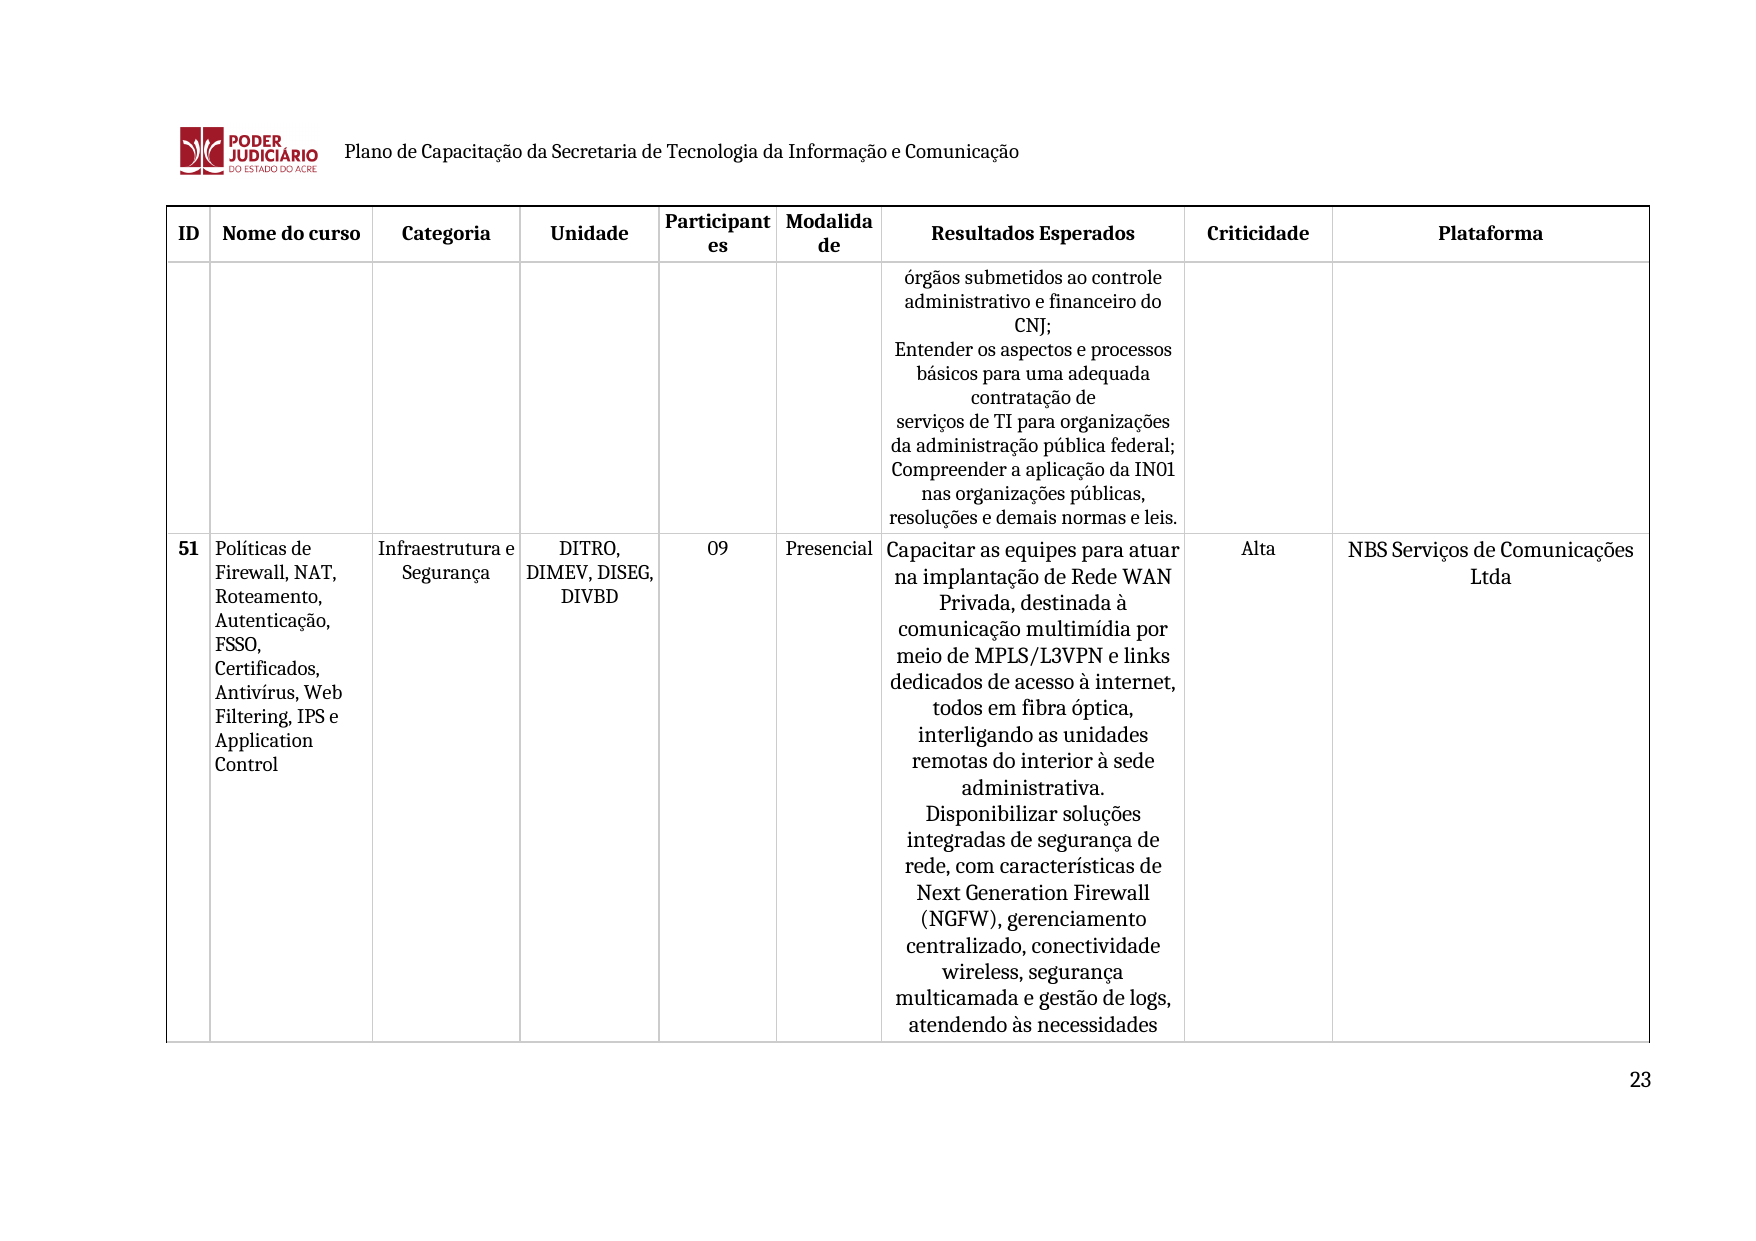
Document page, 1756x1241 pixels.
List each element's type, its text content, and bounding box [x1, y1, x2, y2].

table_cell Alta [1185, 534, 1332, 1041]
table_header Modalidade [777, 207, 881, 261]
table_cell [521, 263, 658, 532]
table_cell 09 [660, 534, 776, 1041]
table_header Categoria [373, 207, 519, 261]
table_cell Capacitar as equipes para atuar na implantação de Rede WAN Privada, destinada à comunicação multimídia por meio de MPLS/L3VPN e links dedicados de acesso à internet, todos em fibra óptica, interligando as unidades remotas do interior à sede administrativa. Disponibilizar soluções integradas de segurança de rede, com características de Next Generation Firewall (NGFW), gerenciamento centralizado, conectividade wireless, segurança multicamada e gestão de logs, atendendo às necessidades [882, 534, 1184, 1041]
table_header Resultados Esperados [882, 207, 1184, 261]
table_cell 51 [167, 534, 209, 1041]
table_cell [167, 262, 209, 532]
table_cell NBS Serviços de Comunicações Ltda [1333, 534, 1649, 1041]
table_header Criticidade [1185, 207, 1332, 261]
table_cell [373, 263, 519, 532]
table_cell [211, 263, 372, 532]
table_cell Infraestrutura e Segurança [373, 534, 519, 1041]
table_cell [1333, 263, 1649, 532]
table_header Participantes [660, 207, 776, 261]
table_cell DITRO, DIMEV, DISEG, DIVBD [521, 534, 658, 1041]
picture [177, 123, 321, 179]
table_cell [1185, 263, 1332, 532]
table_header Nome do curso [211, 207, 372, 261]
table_header Unidade [521, 207, 658, 261]
table_cell Presencial [777, 534, 881, 1041]
table_cell órgãos submetidos ao controle administrativo e financeiro do CNJ; Entender os aspectos e processos básicos para uma adequada contratação de serviços de TI para organizações da administração pública federal; Compreender a aplicação da IN01 nas organizações públicas, resoluções e demais normas e leis. [882, 263, 1184, 532]
table_header Plataforma [1333, 207, 1649, 261]
table_cell [660, 263, 776, 532]
table_header ID [167, 207, 209, 261]
table_cell Políticas de Firewall, NAT, Roteamento, Autenticação, FSSO, Certificados, Antivírus, Web Filtering, IPS e Application Control [211, 534, 372, 1041]
table_cell [777, 263, 881, 532]
